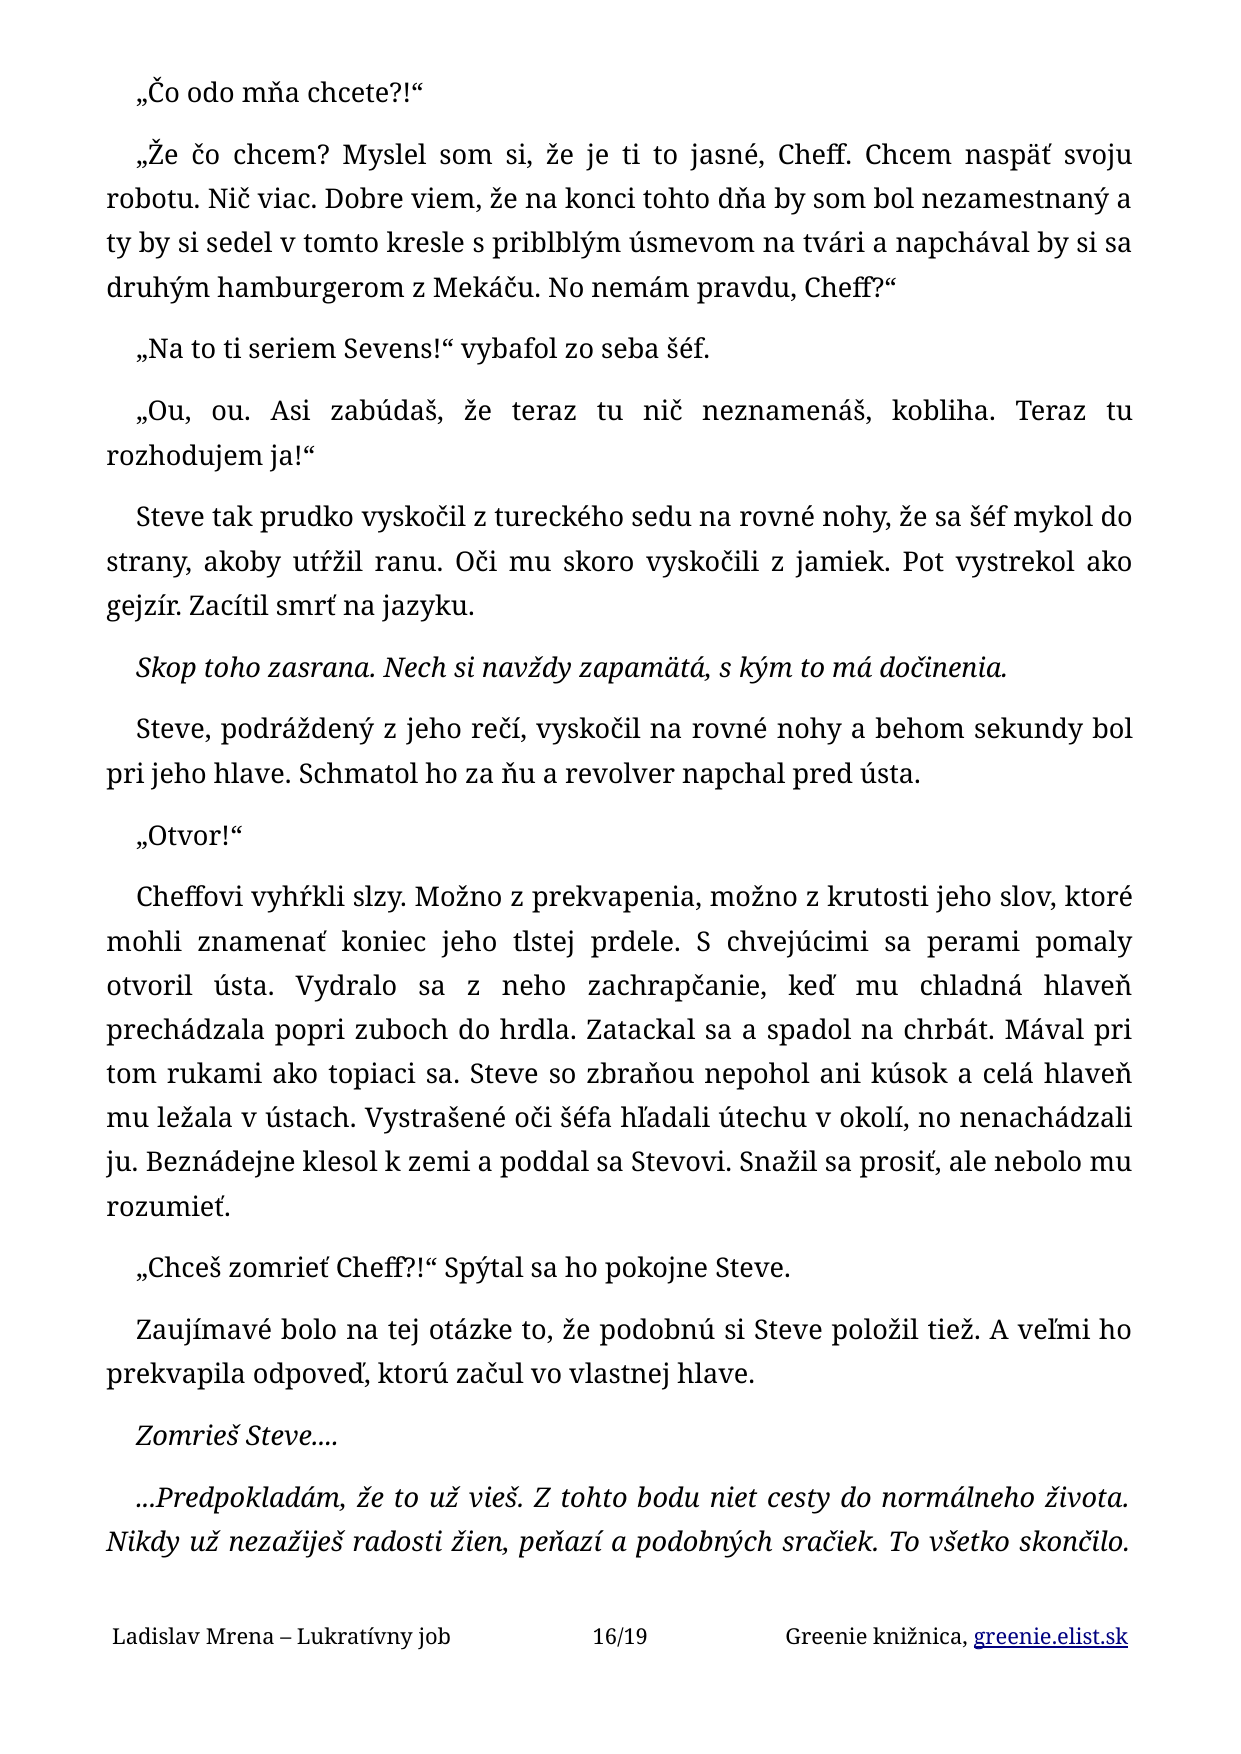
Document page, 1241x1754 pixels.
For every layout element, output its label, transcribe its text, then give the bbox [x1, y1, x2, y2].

text „Že čo chcem? Myslel som si, že je ti to jasné, Cheff. Chcem naspäť svoju robotu. Nič viac. Dobre viem, že na konci tohto dňa by som bol nezamestnaný a ty by si sedel v tomto kresle s priblblým úsmevom na tvári a napchával by si sa druhým hamburgerom z Mekáču. No nemám pravdu, Cheff?“ [106, 136, 1134, 305]
text „Na to ti seriem Sevens!“ vybafol zo seba šéf. [106, 330, 1134, 367]
text „Čo odo mňa chcete?!“ [106, 74, 1134, 111]
text „Chceš zomrieť Cheff?!“ Spýtal sa ho pokojne Steve. [106, 1249, 1134, 1286]
text „Ou, ou. Asi zabúdaš, že teraz tu nič neznamenáš, kobliha. Teraz tu rozhodujem ja!“ [106, 392, 1134, 473]
text „Otvor!“ [106, 816, 1134, 853]
text Skop toho zasrana. Nech si navždy zapamätá, s kým to má dočinenia. [106, 648, 1134, 685]
text ...Predpokladám, že to už vieš. Z tohto bodu niet cesty do normálneho života. Nikdy už nezažiješ radosti žien, peňazí a podobných sračiek. To všetko skončilo. [106, 1479, 1134, 1560]
text Zomrieš Steve.... [106, 1417, 1134, 1454]
text Zaujímavé bolo na tej otázke to, že podobnú si Steve položil tiež. A veľmi ho prekvapila odpoveď, ktorú začul vo vlastnej hlave. [106, 1311, 1134, 1392]
text Steve, podráždený z jeho rečí, vyskočil na rovné nohy a behom sekundy bol pri jeho hlave. Schmatol ho za ňu a revolver napchal pred ústa. [106, 710, 1134, 791]
text Steve tak prudko vyskočil z tureckého sedu na rovné nohy, že sa šéf mykol do strany, akoby utŕžil ranu. Oči mu skoro vyskočili z jamiek. Pot vystrekol ako gejzír. Zacítil smrť na jazyku. [106, 498, 1134, 623]
text Cheffovi vyhŕkli slzy. Možno z prekvapenia, možno z krutosti jeho slov, ktoré mohli znamenať koniec jeho tlstej prdele. S chvejúcimi sa perami pomaly otvoril ústa. Vydralo sa z neho zachrapčanie, keď mu chladná hlaveň prechádzala popri zuboch do hrdla. Zatackal sa a spadol na chrbát. Mával pri tom rukami ako topiaci sa. Steve so zbraňou nepohol ani kúsok a celá hlaveň mu ležala v ústach. Vystrašené oči šéfa hľadali útechu v okolí, no nenachádzali ju. Beznádejne klesol k zemi a poddal sa Stevovi. Snažil sa prosiť, ale nebolo mu rozumieť. [106, 878, 1134, 1224]
